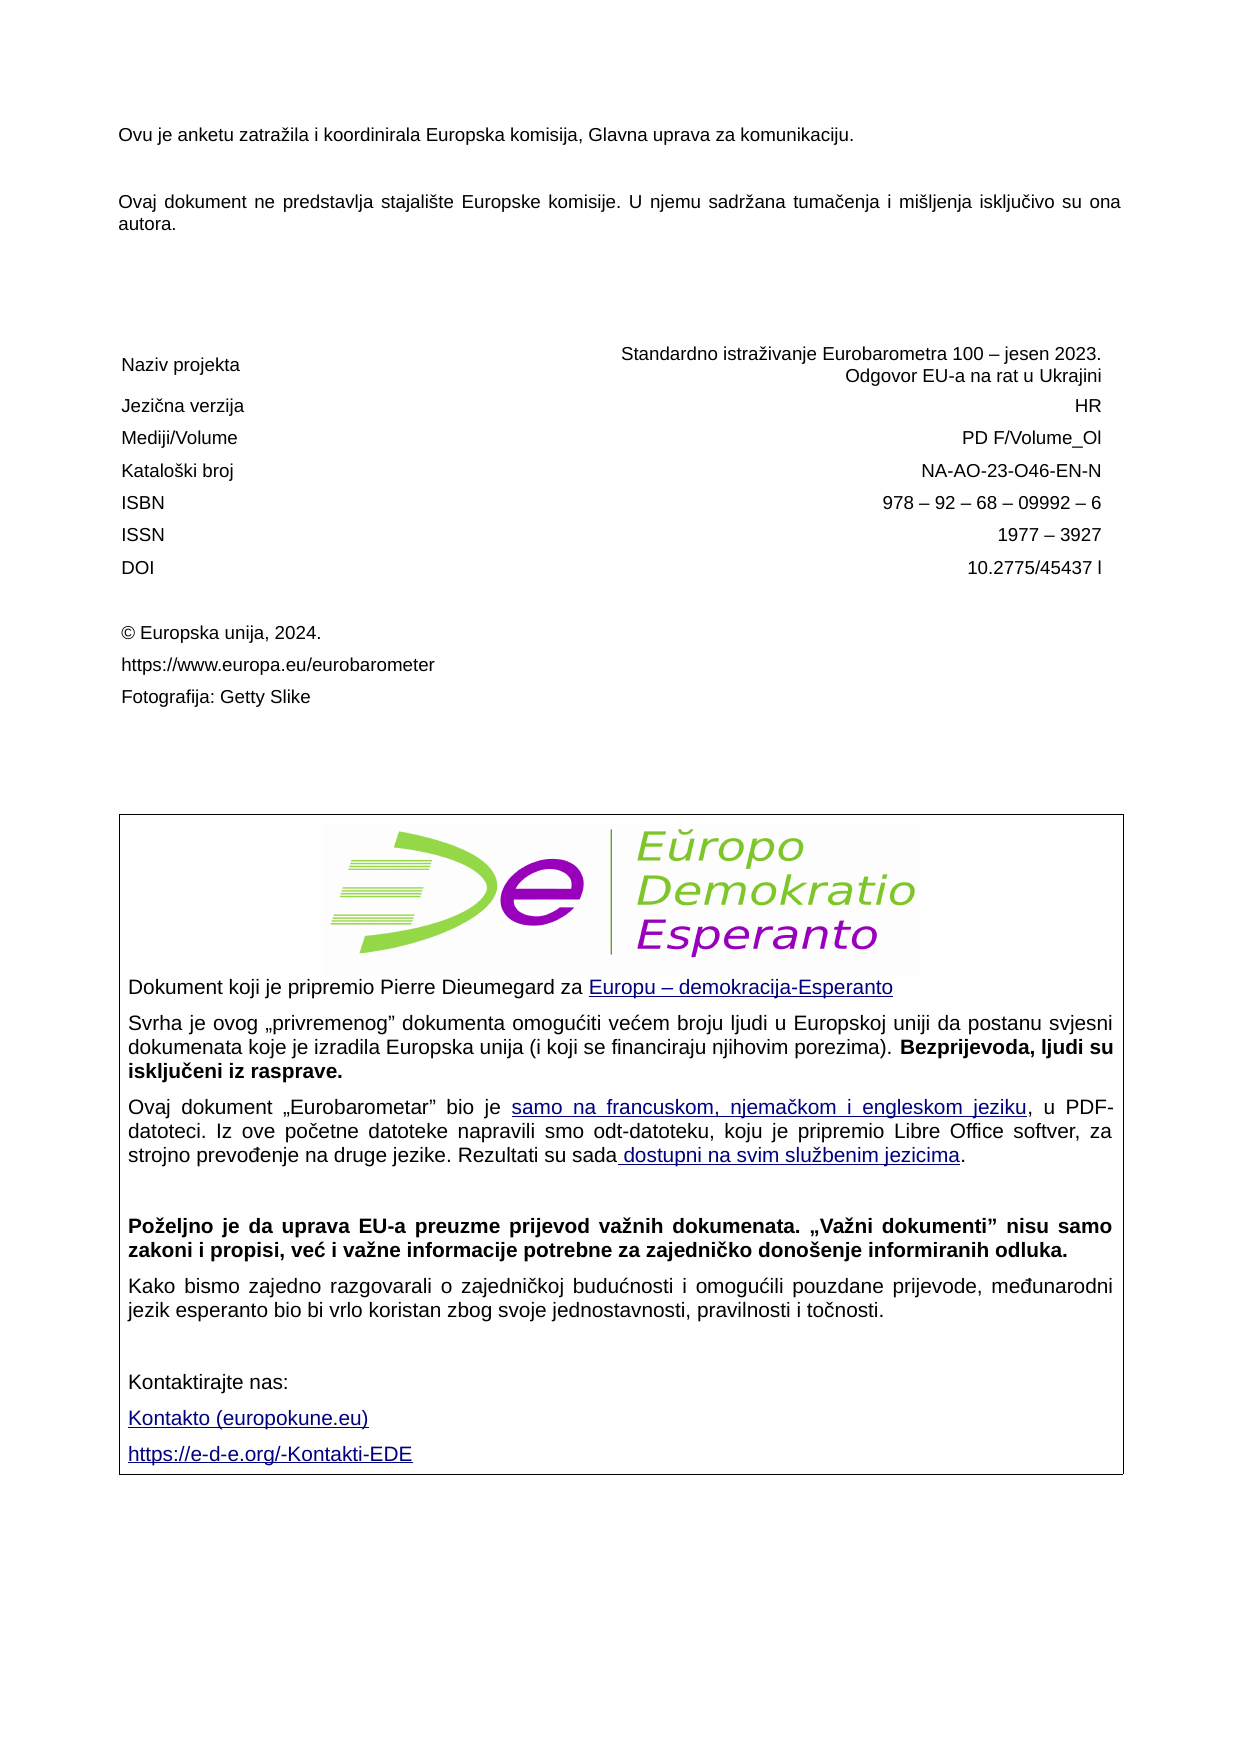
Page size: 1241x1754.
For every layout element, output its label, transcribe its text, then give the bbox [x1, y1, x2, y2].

table_cell 10.2775/45437 l [549, 551, 1104, 584]
table_cell PD F/Volume_Ol [549, 422, 1104, 454]
text Ovaj dokument ne predstavlja stajalište Europske komisije. U njemu sadržana tumačenja i mišljenja isključivo su ona autora. [118, 191, 1122, 234]
table_cell DOI [118, 551, 549, 584]
table_cell NA-AO-23-O46-EN-N [549, 454, 1104, 486]
table_cell [118, 584, 549, 616]
text Dokument koji je pripremio Pierre Dieumegard za Europu – demokracija-Esperanto [128, 829, 1114, 999]
table_cell Kataloški broj [118, 454, 549, 486]
text Ovu je anketu zatražila i koordinirala Europska komisija, Glavna uprava za komunikaciju. [118, 124, 1122, 146]
text Kontaktirajte nas: [128, 1370, 1114, 1394]
table_cell [549, 649, 1104, 681]
table_cell © Europska unija, 2024. [118, 616, 549, 648]
text Poželjno je da uprava EU-a preuzme prijevod važnih dokumenata. „Važni dokumenti” nisu samo zakoni i propisi, već i važne informacije potrebne za zajedničko donošenje informiranih odluka. [128, 1214, 1114, 1262]
table_cell ISBN [118, 486, 549, 519]
table_cell Fotografija: Getty Slike [118, 681, 549, 713]
table_cell Mediji/Volume [118, 422, 549, 454]
table_cell 1977 – 3927 [549, 519, 1104, 551]
table_cell ISSN [118, 519, 549, 551]
table_cell [549, 681, 1104, 713]
text Ovaj dokument „Eurobarometar” bio je samo na francuskom, njemačkom i engleskom jeziku, u PDF-datoteci. Iz ove početne datoteke napravili smo odt-datoteku, koju je pripremio Libre Office softver, za strojno prevođenje na druge jezike. Rezultati su sada dostupni na svim službenim jezicima. [128, 1095, 1114, 1167]
table_header Naziv projekta [118, 340, 549, 389]
text Svrha je ovog „privremenog” dokumenta omogućiti većem broju ljudi u Europskoj uniji da postanu svjesni dokumenata koje je izradila Europska unija (i koji se financiraju njihovim porezima). Bezprijevoda, ljudi su isključeni iz rasprave. [128, 1011, 1114, 1083]
text https://e-d-e.org/-Kontakti-EDE [128, 1441, 1114, 1465]
table_cell [549, 616, 1104, 648]
table_header Standardno istraživanje Eurobarometra 100 – jesen 2023. Odgovor EU-a na rat u Ukrajini [549, 340, 1104, 389]
table_cell 978 – 92 – 68 – 09992 – 6 [549, 486, 1104, 519]
table_cell [549, 584, 1104, 616]
picture [322, 822, 920, 976]
text Kontakto (europokune.eu) [128, 1406, 1114, 1429]
table_cell Jezična verzija [118, 389, 549, 422]
text Kako bismo zajedno razgovarali o zajedničkoj budućnosti i omogućili pouzdane prijevode, međunarodni jezik esperanto bio bi vrlo koristan zbog svoje jednostavnosti, pravilnosti i točnosti. [128, 1274, 1114, 1322]
table_cell HR [549, 389, 1104, 422]
table_cell https://www.europa.eu/eurobarometer [118, 649, 549, 681]
